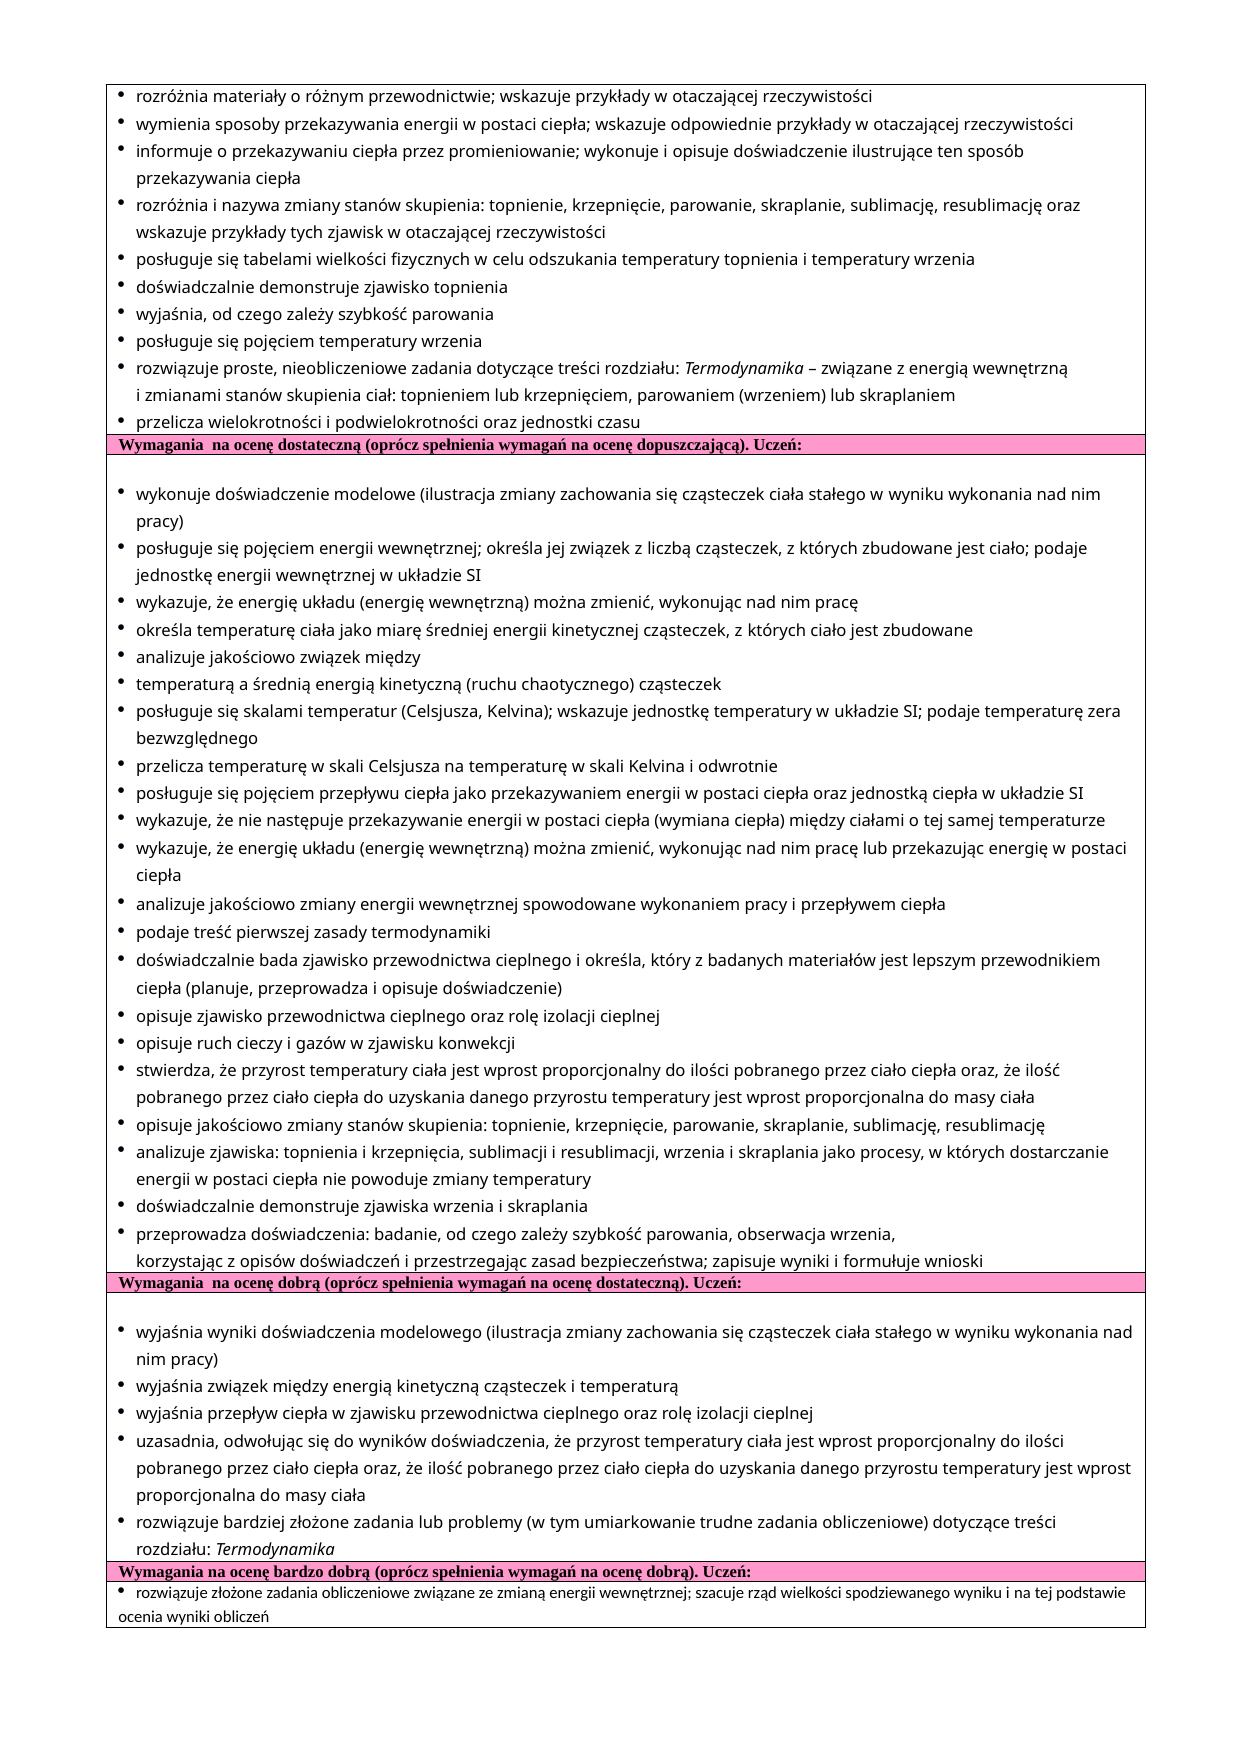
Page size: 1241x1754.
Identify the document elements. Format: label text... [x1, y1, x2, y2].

table_cell wykonuje doświadczenie modelowe (ilustracja zmiany zachowania się cząsteczek ciała stałego w wyniku wykonania nad nim pracy) posługuje się pojęciem energii wewnętrznej; określa jej związek z liczbą cząsteczek, z których zbudowane jest ciało; podaje jednostkę energii wewnętrznej w układzie SI wykazuje, że energię układu (energię wewnętrzną) można zmienić, wykonując nad nim pracę określa temperaturę ciała jako miarę średniej energii kinetycznej cząsteczek, z których ciało jest zbudowane analizuje jakościowo związek między temperaturą a średnią energią kinetyczną (ruchu chaotycznego) cząsteczek posługuje się skalami temperatur (Celsjusza, Kelvina); wskazuje jednostkę temperatury w układzie SI; podaje temperaturę zera bezwzględnego przelicza temperaturę w skali Celsjusza na temperaturę w skali Kelvina i odwrotnie posługuje się pojęciem przepływu ciepła jako przekazywaniem energii w postaci ciepła oraz jednostką ciepła w układzie SI wykazuje, że nie następuje przekazywanie energii w postaci ciepła (wymiana ciepła) między ciałami o tej samej temperaturze wykazuje, że energię układu (energię wewnętrzną) można zmienić, wykonując nad nim pracę lub przekazując energię w postaci ciepła analizuje jakościowo zmiany energii wewnętrznej spowodowane wykonaniem pracy i przepływem ciepła podaje treść pierwszej zasady termodynamiki doświadczalnie bada zjawisko przewodnictwa cieplnego i określa, który z badanych materiałów jest lepszym przewodnikiem ciepła (planuje, przeprowadza i opisuje doświadczenie) opisuje zjawisko przewodnictwa cieplnego oraz rolę izolacji cieplnej opisuje ruch cieczy i gazów w zjawisku konwekcji stwierdza, że przyrost temperatury ciała jest wprost proporcjonalny do ilości pobranego przez ciało ciepła oraz, że ilość pobranego przez ciało ciepła do uzyskania danego przyrostu temperatury jest wprost proporcjonalna do masy ciała opisuje jakościowo zmiany stanów skupienia: topnienie, krzepnięcie, parowanie, skraplanie, sublimację, resublimację analizuje zjawiska: topnienia i krzepnięcia, sublimacji i resublimacji, wrzenia i skraplania jako procesy, w których dostarczanie energii w postaci ciepła nie powoduje zmiany temperatury doświadczalnie demonstruje zjawiska wrzenia i skraplania przeprowadza doświadczenia: badanie, od czego zależy szybkość parowania, obserwacja wrzenia, korzystając z opisów doświadczeń i przestrzegając zasad bezpieczeństwa; zapisuje wyniki i formułuje wnioski [107, 455, 1145, 1272]
table_cell Wymagania na ocenę bardzo dobrą (oprócz spełnienia wymagań na ocenę dobrą). Uczeń: [107, 1562, 1145, 1581]
table_cell rozwiązuje złożone zadania obliczeniowe związane ze zmianą energii wewnętrznej; szacuje rząd wielkości spodziewanego wyniku i na tej podstawie ocenia wyniki obliczeń [107, 1582, 1145, 1627]
table_cell Wymagania na ocenę dobrą (oprócz spełnienia wymagań na ocenę dostateczną). Uczeń: [107, 1273, 1145, 1292]
table_cell Wymagania na ocenę dostateczną (oprócz spełnienia wymagań na ocenę dopuszczającą). Uczeń: [107, 435, 1145, 454]
table_cell wyjaśnia wyniki doświadczenia modelowego (ilustracja zmiany zachowania się cząsteczek ciała stałego w wyniku wykonania nad nim pracy) wyjaśnia związek między energią kinetyczną cząsteczek i temperaturą wyjaśnia przepływ ciepła w zjawisku przewodnictwa cieplnego oraz rolę izolacji cieplnej uzasadnia, odwołując się do wyników doświadczenia, że przyrost temperatury ciała jest wprost proporcjonalny do ilości pobranego przez ciało ciepła oraz, że ilość pobranego przez ciało ciepła do uzyskania danego przyrostu temperatury jest wprost proporcjonalna do masy ciała rozwiązuje bardziej złożone zadania lub problemy (w tym umiarkowanie trudne zadania obliczeniowe) dotyczące treści rozdziału: Termodynamika [107, 1293, 1145, 1561]
table_cell posługuje się pojęciem energii kinetycznej; opisuje wykonaną pracę jako zmianę energii posługuje się pojęciem temperatury podaje przykłady zmiany energii wewnętrznej spowodowanej wykonaniem pracy lub przepływem ciepła w otaczającej rzeczywistości podaje warunek i kierunek przepływu ciepła; stwierdza, że ciała o równej temperaturze pozostają w stanie równowagi termicznej rozróżnia materiały o różnym przewodnictwie; wskazuje przykłady w otaczającej rzeczywistości wymienia sposoby przekazywania energii w postaci ciepła; wskazuje odpowiednie przykłady w otaczającej rzeczywistości informuje o przekazywaniu ciepła przez promieniowanie; wykonuje i opisuje doświadczenie ilustrujące ten sposób przekazywania ciepła rozróżnia i nazywa zmiany stanów skupienia: topnienie, krzepnięcie, parowanie, skraplanie, sublimację, resublimację oraz wskazuje przykłady tych zjawisk w otaczającej rzeczywistości posługuje się tabelami wielkości fizycznych w celu odszukania temperatury topnienia i temperatury wrzenia doświadczalnie demonstruje zjawisko topnienia wyjaśnia, od czego zależy szybkość parowania posługuje się pojęciem temperatury wrzenia rozwiązuje proste, nieobliczeniowe zadania dotyczące treści rozdziału: Termodynamika – związane z energią wewnętrzną i zmianami stanów skupienia ciał: topnieniem lub krzepnięciem, parowaniem (wrzeniem) lub skraplaniem przelicza wielokrotności i podwielokrotności oraz jednostki czasu [107, 85, 1145, 434]
